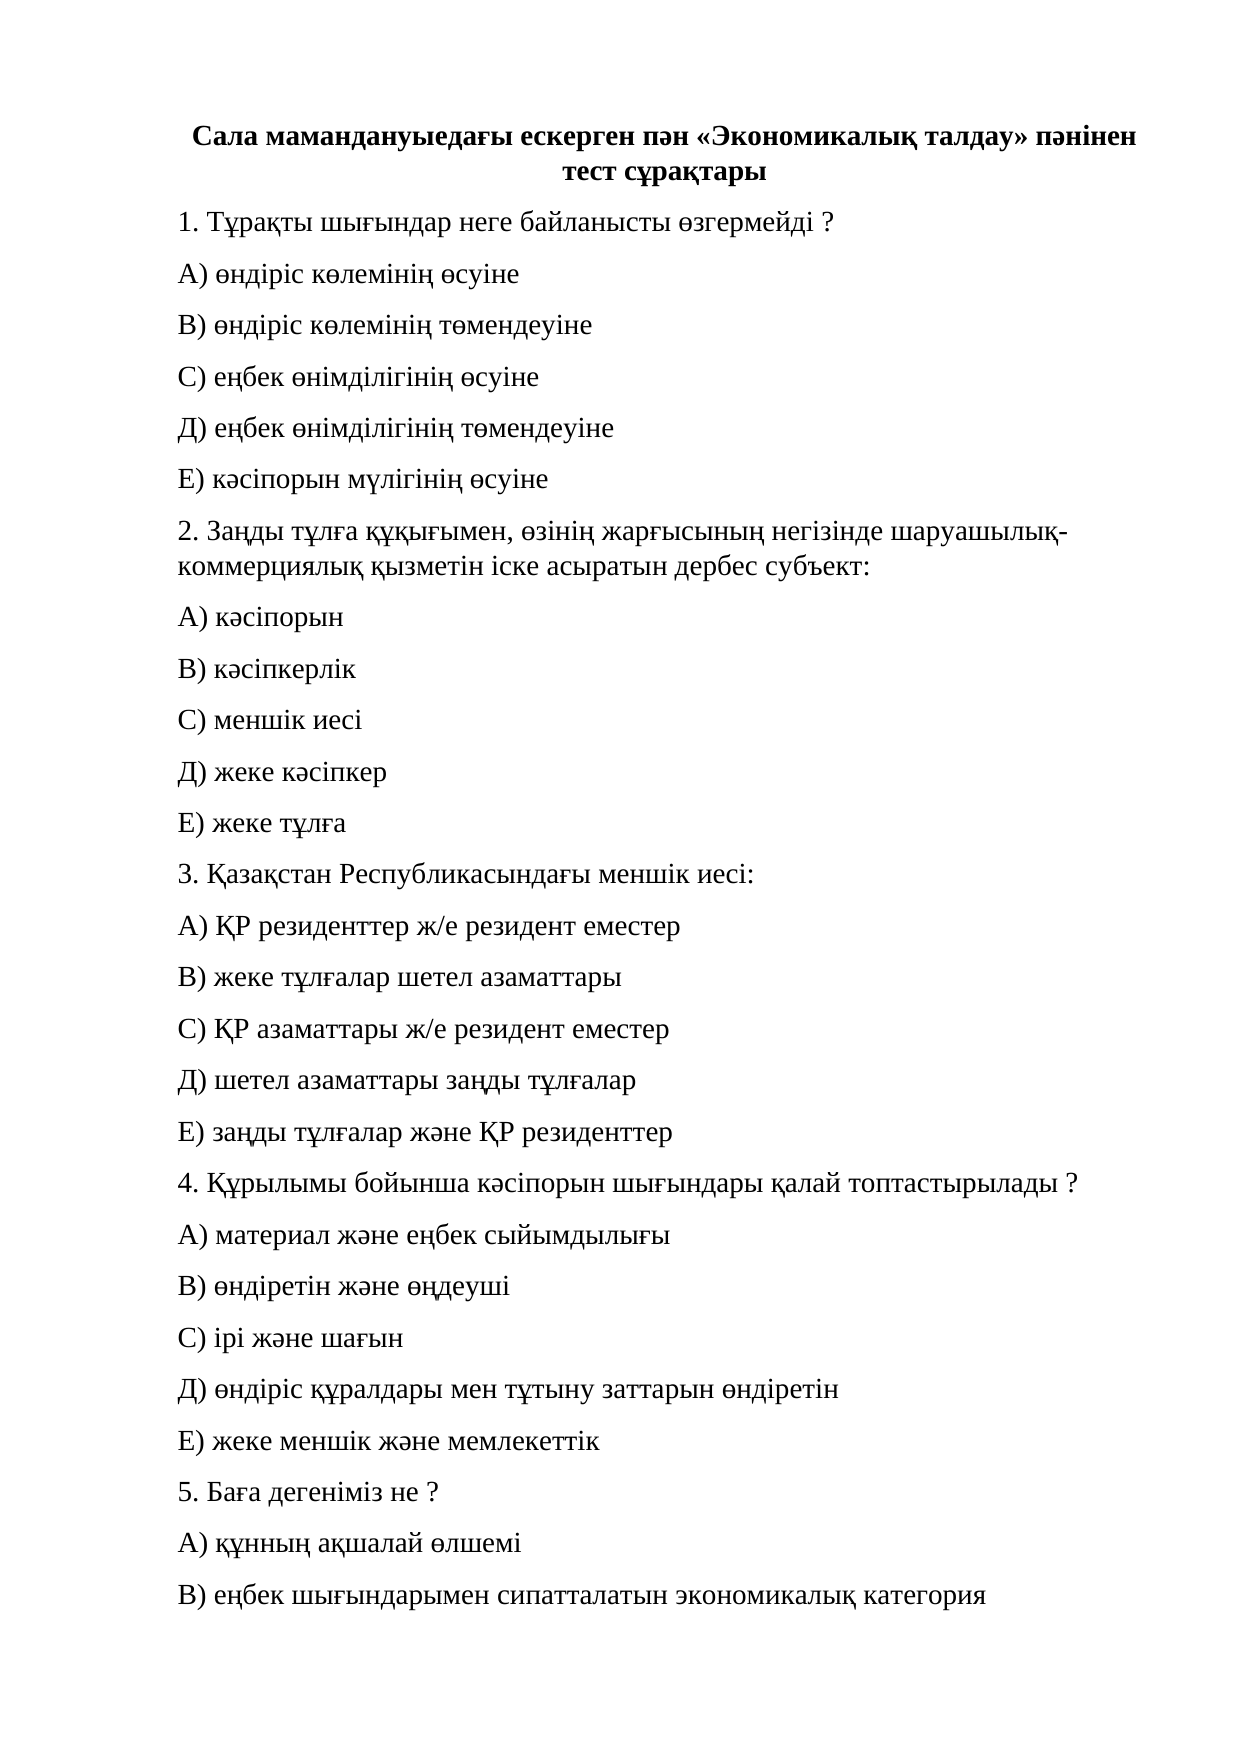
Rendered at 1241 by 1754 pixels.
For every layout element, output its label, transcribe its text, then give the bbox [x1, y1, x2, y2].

text Е) жеке тұлға [177, 805, 1152, 839]
text Д) шетел азаматтары заңды тұлғалар [177, 1062, 1152, 1096]
text Д) өндіріс құралдары мен тұтыну заттарын өндіретін [177, 1371, 1152, 1405]
text Е) кәсіпорын мүлігінің өсуіне [177, 462, 1152, 495]
text А) ҚР резиденттер ж/е резидент еместер [177, 908, 1152, 942]
text В) өндіріс көлемінің төмендеуіне [177, 307, 1152, 341]
text Сала мамандануыедағы ескерген пән «Экономикалық талдау» пәнінен тест сұрақтары [177, 118, 1152, 186]
text Д) еңбек өнімділігінің төмендеуіне [177, 410, 1152, 444]
text А) өндіріс көлемінің өсуіне [177, 256, 1152, 289]
text Е) заңды тұлғалар және ҚР резиденттер [177, 1114, 1152, 1147]
text С) ҚР азаматтары ж/е резидент еместер [177, 1011, 1152, 1044]
text 3. Қазақстан Республикасындағы меншік иесі: [177, 857, 1152, 890]
text В) еңбек шығындарымен сипатталатын экономикалық категория [177, 1577, 1152, 1611]
text Е) жеке меншік және мемлекеттік [177, 1423, 1152, 1456]
text А) кәсіпорын [177, 599, 1152, 633]
text Д) жеке кәсіпкер [177, 754, 1152, 787]
text А) құнның ақшалай өлшемі [177, 1526, 1152, 1559]
text С) ірі және шағын [177, 1320, 1152, 1353]
text 4. Құрылымы бойынша кәсіпорын шығындары қалай топтастырылады ? [177, 1165, 1152, 1199]
text 5. Баға дегеніміз не ? [177, 1474, 1152, 1508]
text А) материал және еңбек сыйымдылығы [177, 1217, 1152, 1250]
text 1. Тұрақты шығындар неге байланысты өзгермейді ? [177, 204, 1152, 238]
text В) кәсіпкерлік [177, 651, 1152, 684]
text С) меншік иесі [177, 702, 1152, 736]
text В) жеке тұлғалар шетел азаматтары [177, 959, 1152, 993]
text С) еңбек өнімділігінің өсуіне [177, 359, 1152, 392]
text В) өндіретін және өңдеуші [177, 1268, 1152, 1302]
text 2. Заңды тұлға құқығымен, өзінің жарғысының негізінде шаруашылық-коммерциялық қызметін іске асыратын дербес субъект: [177, 513, 1152, 581]
